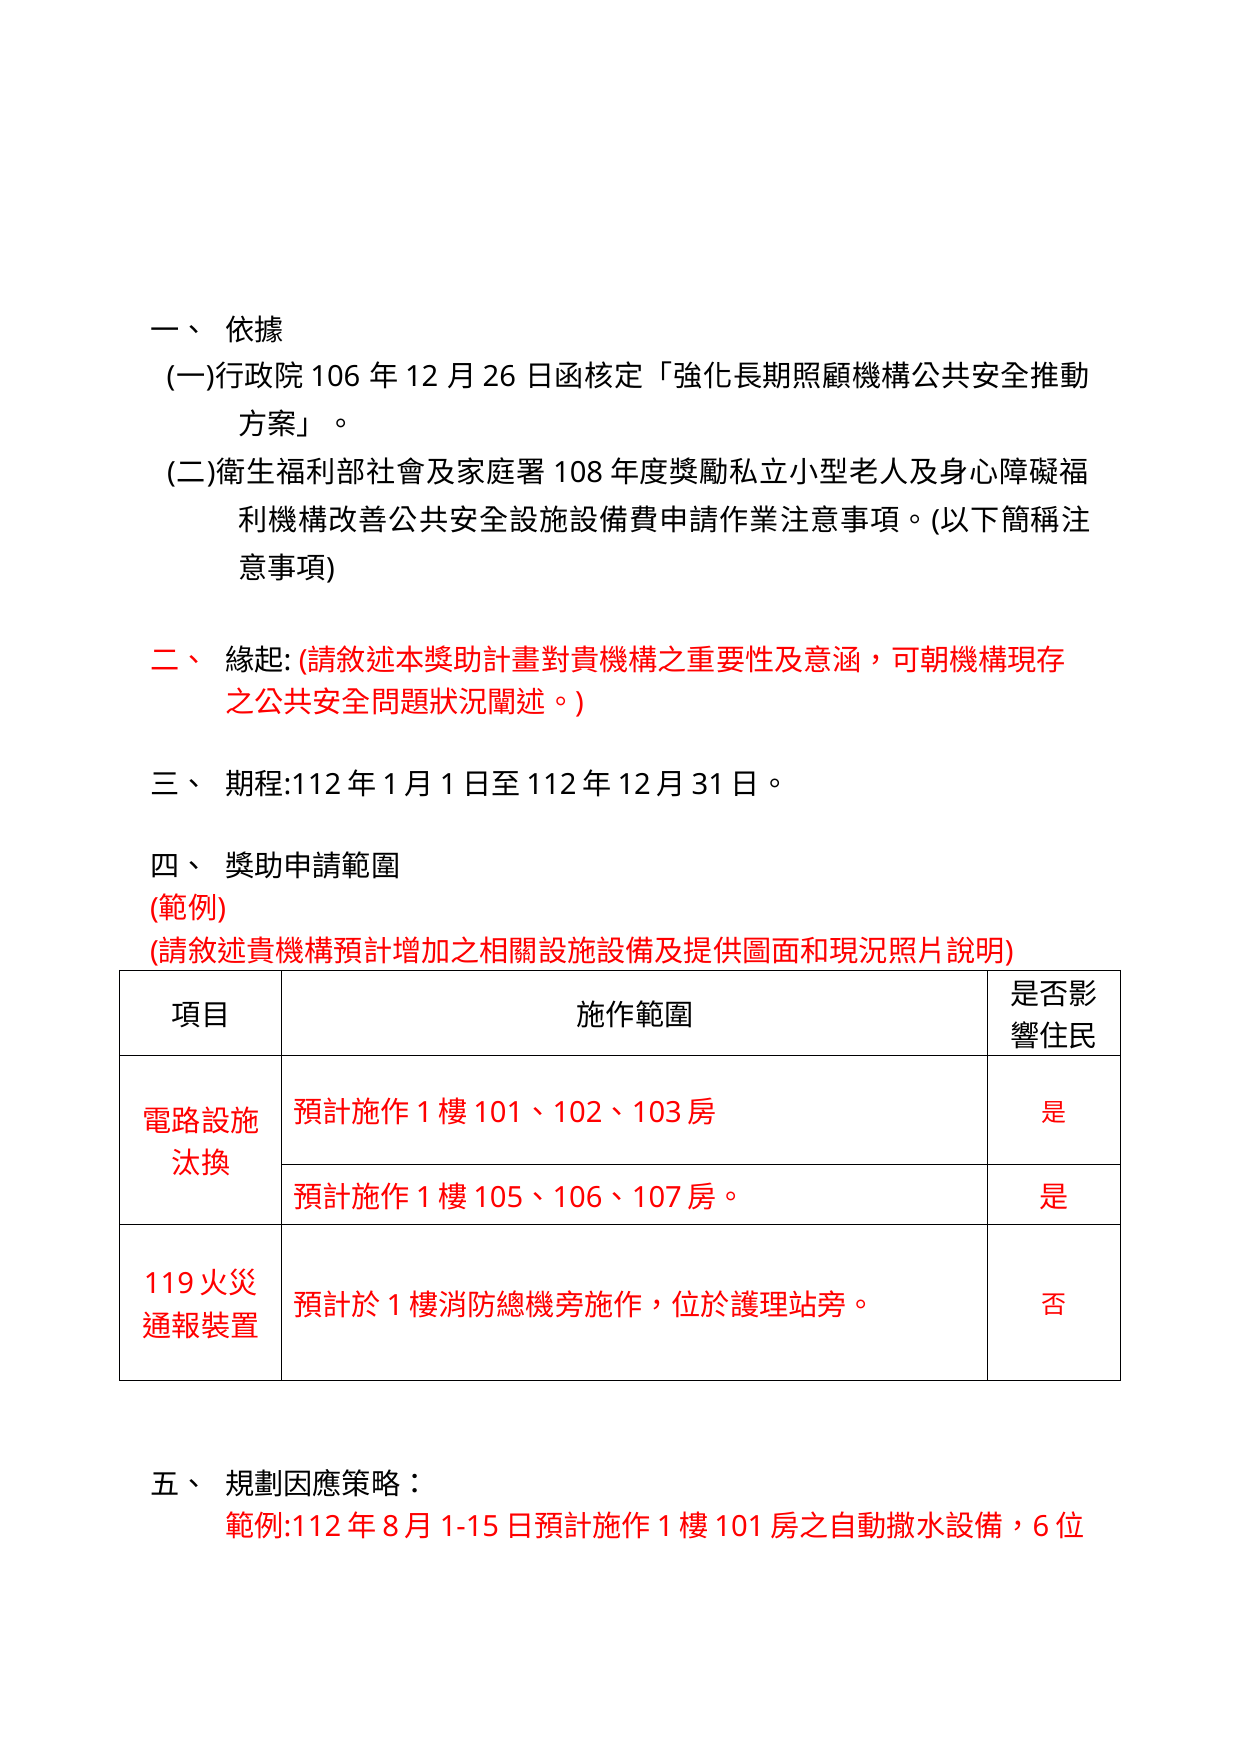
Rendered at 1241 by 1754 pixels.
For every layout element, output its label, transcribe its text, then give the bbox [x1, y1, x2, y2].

table_cell 預計施作1樓101、102、103房 [282, 1056, 987, 1164]
list 緣起: (請敘述本獎助計畫對貴機構之重要性及意涵，可朝機構現存之公共安全問題狀況闡述。) [150, 636, 1090, 721]
table_cell 是 [988, 1056, 1120, 1164]
list 範例:112年8月1-15日預計施作1樓101房之自動撒水設備，6位 [225, 1503, 1090, 1545]
table_cell 預計施作1樓105、106、107房。 [282, 1165, 987, 1223]
table_cell 否 [988, 1225, 1120, 1380]
table_cell 電路設施汰換 [120, 1056, 281, 1223]
list 獎助申請範圍 [150, 843, 1090, 885]
list 期程:112年1月1日至112年12月31日。 [150, 761, 1090, 803]
list 規劃因應策略： [150, 1461, 1090, 1503]
text (二)衛生福利部社會及家庭署108年度獎勵私立小型老人及身心障礙福利機構改善公共安全設施設備費申請作業注意事項。(以下簡稱注意事項) [150, 444, 1090, 588]
table_cell 是 [988, 1165, 1120, 1223]
list 依據 [150, 306, 1090, 348]
text (一)行政院106 年12 月26 日函核定「強化長期照顧機構公共安全推動方案」。 [150, 348, 1090, 444]
table_header 施作範圍 [282, 971, 987, 1055]
table_header 是否影響住民 [988, 971, 1120, 1055]
text (範例) [150, 885, 1090, 927]
table_cell 119火災通報裝置 [120, 1225, 281, 1380]
text (請敘述貴機構預計增加之相關設施設備及提供圖面和現況照片說明) [150, 927, 1090, 970]
table_header 項目 [120, 971, 281, 1055]
table_cell 預計於1樓消防總機旁施作，位於護理站旁。 [282, 1225, 987, 1380]
